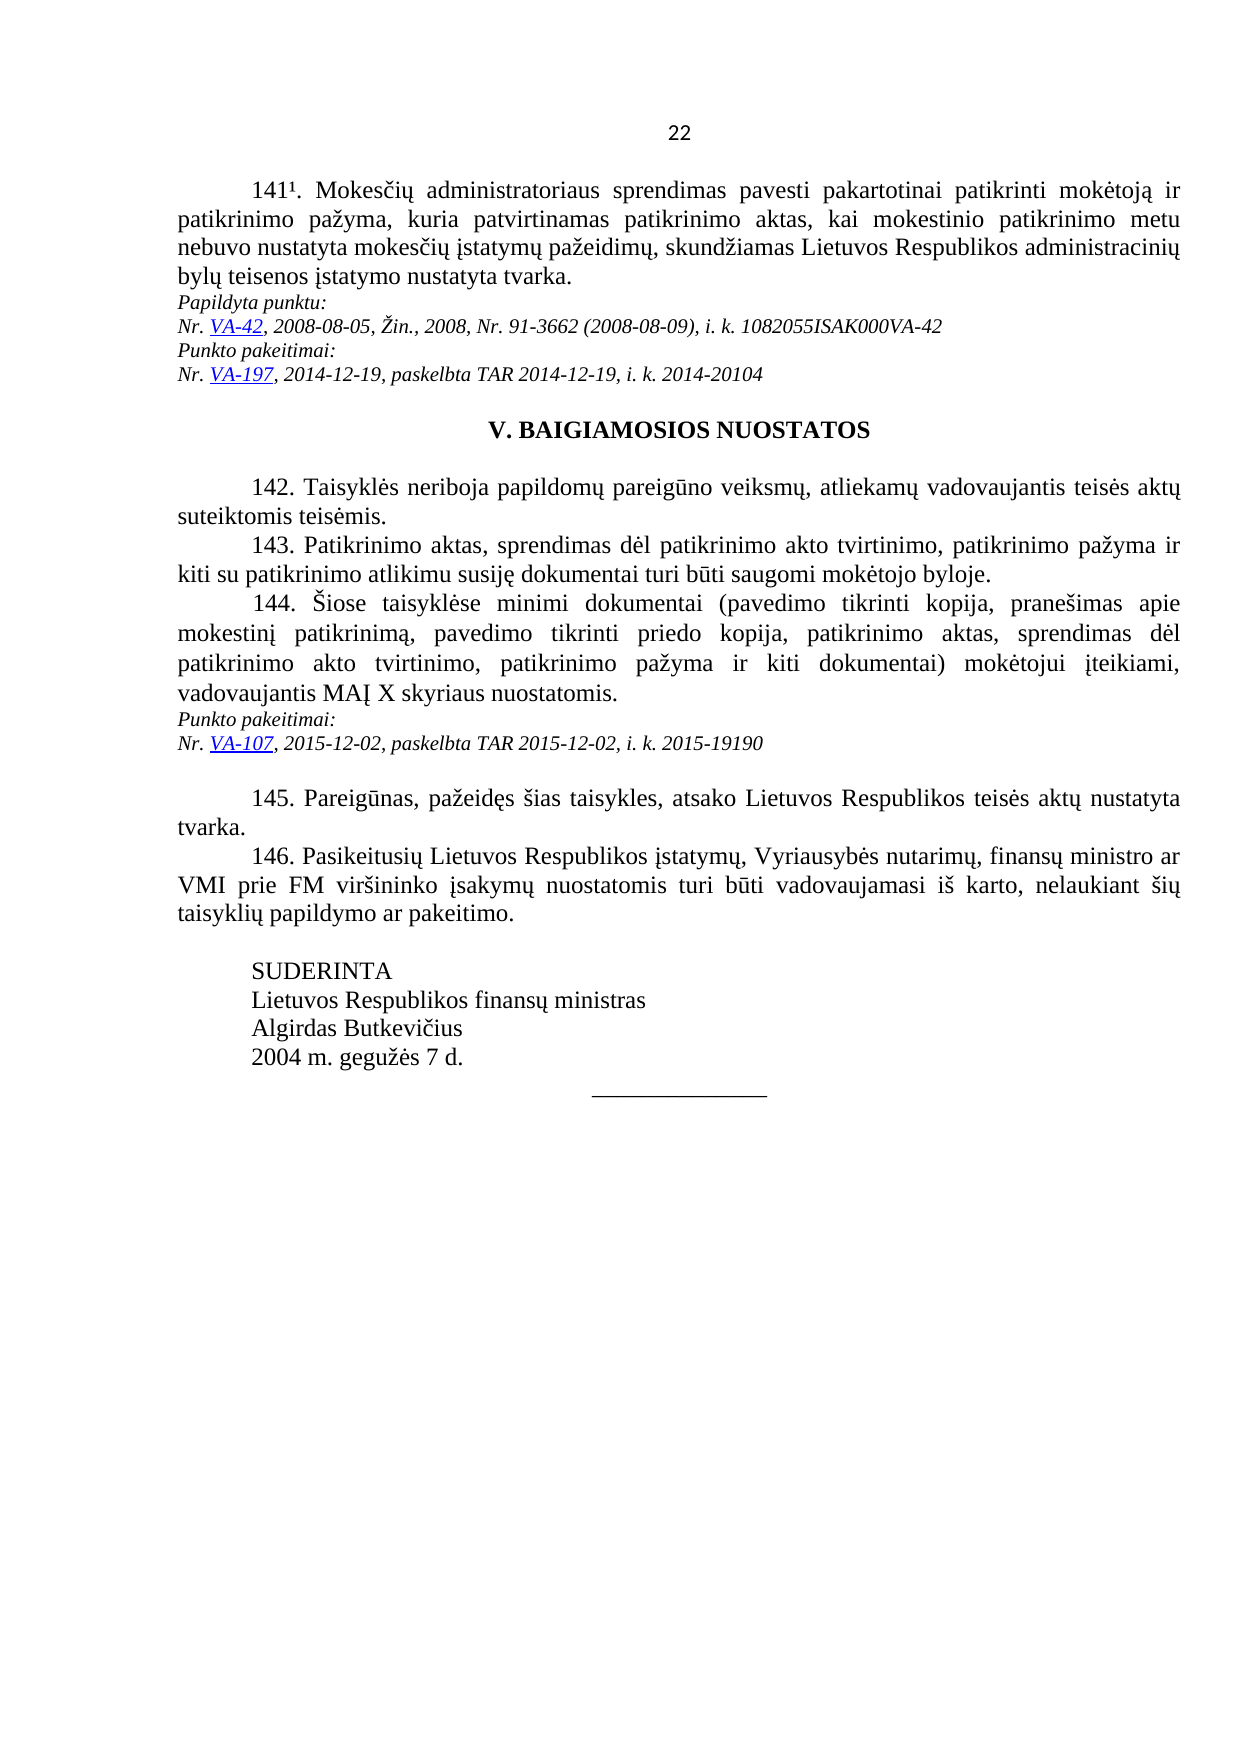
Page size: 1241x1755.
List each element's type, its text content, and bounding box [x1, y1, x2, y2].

text 144. Šiose taisyklėse minimi dokumentai (pavedimo tikrinti kopija, pranešimas apie mokestinį patikrinimą, pavedimo tikrinti priedo kopija, patikrinimo aktas, sprendimas dėl patikrinimo akto tvirtinimo, patikrinimo pažyma ir kiti dokumentai) mokėtojui įteikiami, vadovaujantis MAĮ X skyriaus nuostatomis. [177, 587, 1181, 707]
text 141¹. Mokesčių administratoriaus sprendimas pavesti pakartotinai patikrinti mokėtoją ir patikrinimo pažyma, kuria patvirtinamas patikrinimo aktas, kai mokestinio patikrinimo metu nebuvo nustatyta mokesčių įstatymų pažeidimų, skundžiamas Lietuvos Respublikos administracinių bylų teisenos įstatymo nustatyta tvarka. [177, 175, 1181, 290]
text 145. Pareigūnas, pažeidęs šias taisykles, atsako Lietuvos Respublikos teisės aktų nustatyta tvarka. [177, 783, 1181, 841]
text V. BAIGIAMOSIOS NUOSTATOS [177, 415, 1181, 444]
text 2004 m. gegužės 7 d. [177, 1042, 1181, 1071]
text Nr. VA-42, 2008-08-05, Žin., 2008, Nr. 91-3662 (2008-08-09), i. k. 1082055ISAK000VA-42 [177, 314, 1181, 338]
text Punkto pakeitimai: [177, 707, 1181, 731]
text Papildyta punktu: [177, 290, 1181, 314]
text Nr. VA-107, 2015-12-02, paskelbta TAR 2015-12-02, i. k. 2015-19190 [177, 731, 1181, 755]
text Nr. VA-197, 2014-12-19, paskelbta TAR 2014-12-19, i. k. 2014-20104 [177, 362, 1181, 386]
text 146. Pasikeitusių Lietuvos Respublikos įstatymų, Vyriausybės nutarimų, finansų ministro ar VMI prie FM viršininko įsakymų nuostatomis turi būti vadovaujamasi iš karto, nelaukiant šių taisyklių papildymo ar pakeitimo. [177, 841, 1181, 927]
text SUDERINTA [177, 956, 1181, 985]
text 142. Taisyklės neriboja papildomų pareigūno veiksmų, atliekamų vadovaujantis teisės aktų suteiktomis teisėmis. [177, 472, 1181, 530]
text 143. Patikrinimo aktas, sprendimas dėl patikrinimo akto tvirtinimo, patikrinimo pažyma ir kiti su patikrinimo atlikimu susiję dokumentai turi būti saugomi mokėtojo byloje. [177, 530, 1181, 587]
text Punkto pakeitimai: [177, 338, 1181, 362]
text ______________ [177, 1071, 1181, 1100]
text Algirdas Butkevičius [177, 1013, 1181, 1042]
text Lietuvos Respublikos finansų ministras [177, 985, 1181, 1013]
